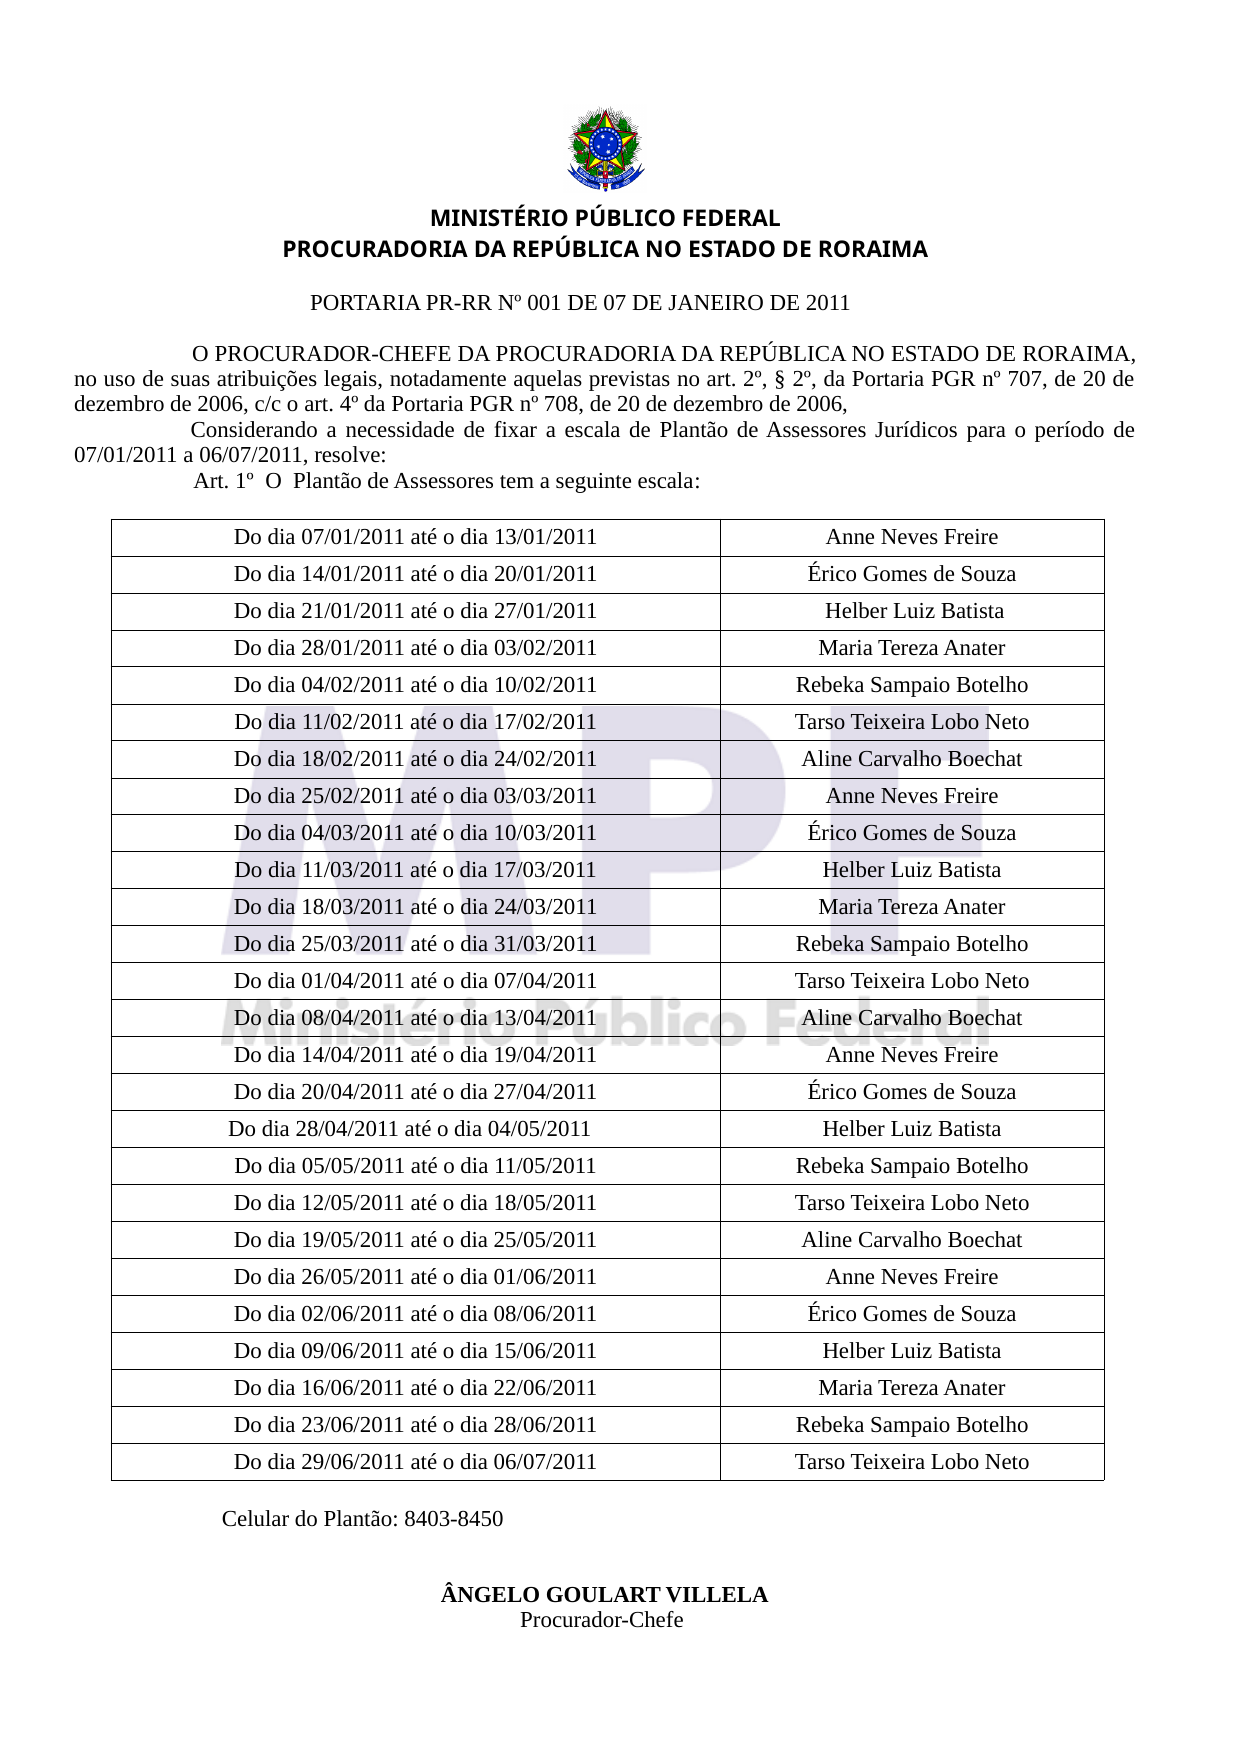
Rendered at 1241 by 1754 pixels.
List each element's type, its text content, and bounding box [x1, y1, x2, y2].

table_cell Do dia 04/02/2011 até o dia 10/02/2011 [112, 667, 720, 703]
table_cell Do dia 16/06/2011 até o dia 22/06/2011 [112, 1370, 720, 1406]
picture [563, 104, 647, 193]
table_cell Érico Gomes de Souza [721, 1296, 1104, 1332]
table_cell Do dia 12/05/2011 até o dia 18/05/2011 [112, 1185, 720, 1221]
table_cell Do dia 14/04/2011 até o dia 19/04/2011 [112, 1037, 720, 1073]
table_cell Do dia 19/05/2011 até o dia 25/05/2011 [112, 1222, 720, 1258]
text ÂNGELO GOULART VILLELA [72, 1582, 1137, 1607]
table_cell Do dia 04/03/2011 até o dia 10/03/2011 [112, 815, 720, 851]
table_cell Do dia 28/04/2011 até o dia 04/05/2011 [112, 1111, 720, 1147]
table_cell Do dia 08/04/2011 até o dia 13/04/2011 [112, 1000, 720, 1036]
text O PROCURADOR-CHEFE DA PROCURADORIA DA REPÚBLICA NO ESTADO DE RORAIMA, no uso de suas atribuições legais, notadamente aquelas previstas no art. 2º, § 2º, da Portaria PGR nº 707, de 20 de dezembro de 2006, c/c o art. 4º da Portaria PGR nº 708, de 20 de dezembro de 2006, [74, 341, 1137, 417]
table_header Anne Neves Freire [721, 520, 1104, 556]
table_cell Érico Gomes de Souza [721, 557, 1104, 592]
table_cell Do dia 14/01/2011 até o dia 20/01/2011 [112, 557, 720, 592]
table_cell Do dia 05/05/2011 até o dia 11/05/2011 [112, 1148, 720, 1184]
table_cell Rebeka Sampaio Botelho [721, 1148, 1104, 1184]
table_cell Do dia 09/06/2011 até o dia 15/06/2011 [112, 1333, 720, 1369]
table_cell Maria Tereza Anater [721, 889, 1104, 925]
table_cell Tarso Teixeira Lobo Neto [721, 1185, 1104, 1221]
table_cell Érico Gomes de Souza [721, 815, 1104, 851]
table_header Do dia 07/01/2011 até o dia 13/01/2011 [112, 520, 720, 556]
table_cell Do dia 29/06/2011 até o dia 06/07/2011 [112, 1444, 720, 1480]
text Art. 1º O Plantão de Assessores tem a seguinte escala: [74, 468, 1137, 493]
table_cell Do dia 02/06/2011 até o dia 08/06/2011 [112, 1296, 720, 1332]
table_cell Do dia 01/04/2011 até o dia 07/04/2011 [112, 963, 720, 999]
table_cell Do dia 11/02/2011 até o dia 17/02/2011 [112, 705, 720, 740]
table_cell Maria Tereza Anater [721, 631, 1104, 666]
table_cell Tarso Teixeira Lobo Neto [721, 963, 1104, 999]
table_cell Helber Luiz Batista [721, 1333, 1104, 1369]
table_cell Érico Gomes de Souza [721, 1074, 1104, 1110]
table_cell Do dia 18/02/2011 até o dia 24/02/2011 [112, 741, 720, 777]
table_cell Anne Neves Freire [721, 779, 1104, 814]
table_cell Anne Neves Freire [721, 1259, 1104, 1295]
table_cell Do dia 25/02/2011 até o dia 03/03/2011 [112, 779, 720, 814]
text Considerando a necessidade de fixar a escala de Plantão de Assessores Jurídicos para o período de 07/01/2011 a 06/07/2011, resolve: [74, 417, 1137, 468]
table_cell Aline Carvalho Boechat [721, 1000, 1104, 1036]
table_cell Rebeka Sampaio Botelho [721, 667, 1104, 703]
table_cell Tarso Teixeira Lobo Neto [721, 705, 1104, 740]
text PORTARIA PR-RR Nº 001 DE 07 de JANEIRO de 2011 [74, 290, 1137, 315]
table_cell Do dia 28/01/2011 até o dia 03/02/2011 [112, 631, 720, 666]
table_cell Do dia 20/04/2011 até o dia 27/04/2011 [112, 1074, 720, 1110]
table_cell Helber Luiz Batista [721, 852, 1104, 888]
table_cell Do dia 26/05/2011 até o dia 01/06/2011 [112, 1259, 720, 1295]
table_cell Aline Carvalho Boechat [721, 741, 1104, 777]
table_cell Do dia 23/06/2011 até o dia 28/06/2011 [112, 1407, 720, 1443]
table_cell Do dia 18/03/2011 até o dia 24/03/2011 [112, 889, 720, 925]
text Procurador-Chefe [72, 1607, 1137, 1633]
table_cell Helber Luiz Batista [721, 1111, 1104, 1147]
table_cell Rebeka Sampaio Botelho [721, 926, 1104, 962]
table_cell Anne Neves Freire [721, 1037, 1104, 1073]
table_cell Do dia 11/03/2011 até o dia 17/03/2011 [112, 852, 720, 888]
table_cell Aline Carvalho Boechat [721, 1222, 1104, 1258]
table_cell Maria Tereza Anater [721, 1370, 1104, 1406]
table_cell Do dia 25/03/2011 até o dia 31/03/2011 [112, 926, 720, 962]
table_cell Rebeka Sampaio Botelho [721, 1407, 1104, 1443]
table_cell Helber Luiz Batista [721, 594, 1104, 629]
table_cell Tarso Teixeira Lobo Neto [721, 1444, 1104, 1480]
text Celular do Plantão: 8403-8450 [74, 1506, 1137, 1531]
table_cell Do dia 21/01/2011 até o dia 27/01/2011 [112, 594, 720, 629]
